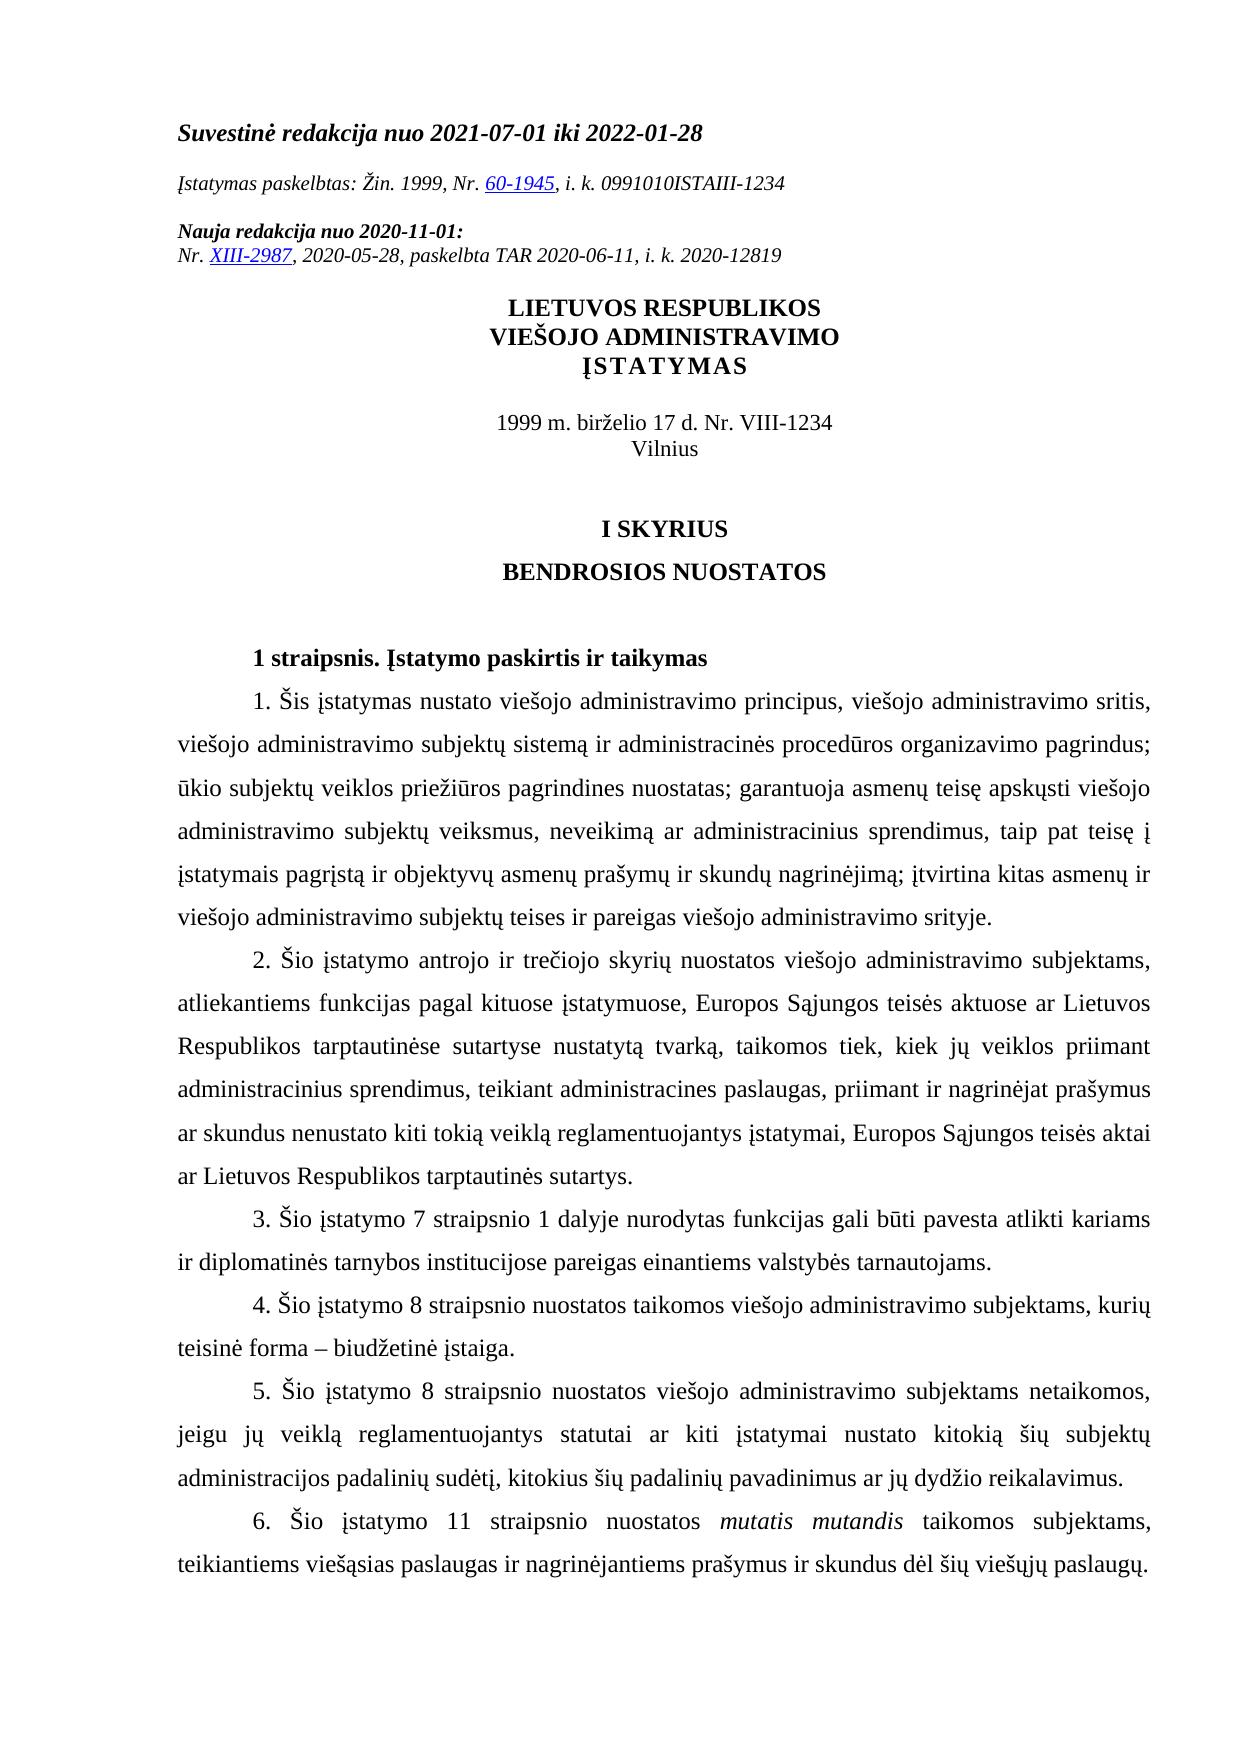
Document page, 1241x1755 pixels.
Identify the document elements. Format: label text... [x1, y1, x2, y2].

text Nauja redakcija nuo 2020-11-01: [177, 219, 1152, 243]
text Nr. XIII-2987, 2020-05-28, paskelbta TAR 2020-06-11, i. k. 2020-12819 [177, 243, 1152, 267]
text 1. Šis įstatymas nustato viešojo administravimo principus, viešojo administravimo sritis, viešojo administravimo subjektų sistemą ir administracinės procedūros organizavimo pagrindus; ūkio subjektų veiklos priežiūros pagrindines nuostatas; garantuoja asmenų teisę apskųsti viešojo administravimo subjektų veiksmus, neveikimą ar administracinius sprendimus, taip pat teisę į įstatymais pagrįstą ir objektyvų asmenų prašymų ir skundų nagrinėjimą; įtvirtina kitas asmenų ir viešojo administravimo subjektų teises ir pareigas viešojo administravimo srityje. [177, 686, 1152, 931]
text VIEŠOJO ADMINISTRAVIMO [177, 322, 1152, 351]
text 5. Šio įstatymo 8 straipsnio nuostatos viešojo administravimo subjektams netaikomos, jeigu jų veiklą reglamentuojantys statutai ar kiti įstatymai nustato kitokią šių subjektų administracijos padalinių sudėtį, kitokius šių padalinių pavadinimus ar jų dydžio reikalavimus. [177, 1376, 1152, 1491]
text ĮSTATYMAS [177, 351, 1152, 380]
text 1 straipsnis. Įstatymo paskirtis ir taikymas [177, 643, 1152, 672]
text LIETUVOS RESPUBLIKOS [177, 293, 1152, 322]
text 2. Šio įstatymo antrojo ir trečiojo skyrių nuostatos viešojo administravimo subjektams, atliekantiems funkcijas pagal kituose įstatymuose, Europos Sąjungos teisės aktuose ar Lietuvos Respublikos tarptautinėse sutartyse nustatytą tvarką, taikomos tiek, kiek jų veiklos priimant administracinius sprendimus, teikiant administracines paslaugas, priimant ir nagrinėjat prašymus ar skundus nenustato kiti tokią veiklą reglamentuojantys įstatymai, Europos Sąjungos teisės aktai ar Lietuvos Respublikos tarptautinės sutartys. [177, 945, 1152, 1189]
text 1999 m. birželio 17 d. Nr. VIII-1234 [177, 408, 1152, 435]
text Įstatymas paskelbtas: Žin. 1999, Nr. 60-1945, i. k. 0991010ISTAIII-1234 [177, 171, 1152, 195]
text 4. Šio įstatymo 8 straipsnio nuostatos taikomos viešojo administravimo subjektams, kurių teisinė forma – biudžetinė įstaiga. [177, 1290, 1152, 1362]
subtitle I SKYRIUS [177, 514, 1152, 543]
text Suvestinė redakcija nuo 2021-07-01 iki 2022-01-28 [177, 118, 1152, 147]
text 6. Šio įstatymo 11 straipsnio nuostatos mutatis mutandis taikomos subjektams, teikiantiems viešąsias paslaugas ir nagrinėjantiems prašymus ir skundus dėl šių viešųjų paslaugų. [177, 1506, 1152, 1578]
text BENDROSIOS NUOSTATOS [177, 557, 1152, 586]
text 3. Šio įstatymo 7 straipsnio 1 dalyje nurodytas funkcijas gali būti pavesta atlikti kariams ir diplomatinės tarnybos institucijose pareigas einantiems valstybės tarnautojams. [177, 1204, 1152, 1276]
text Vilnius [177, 435, 1152, 461]
